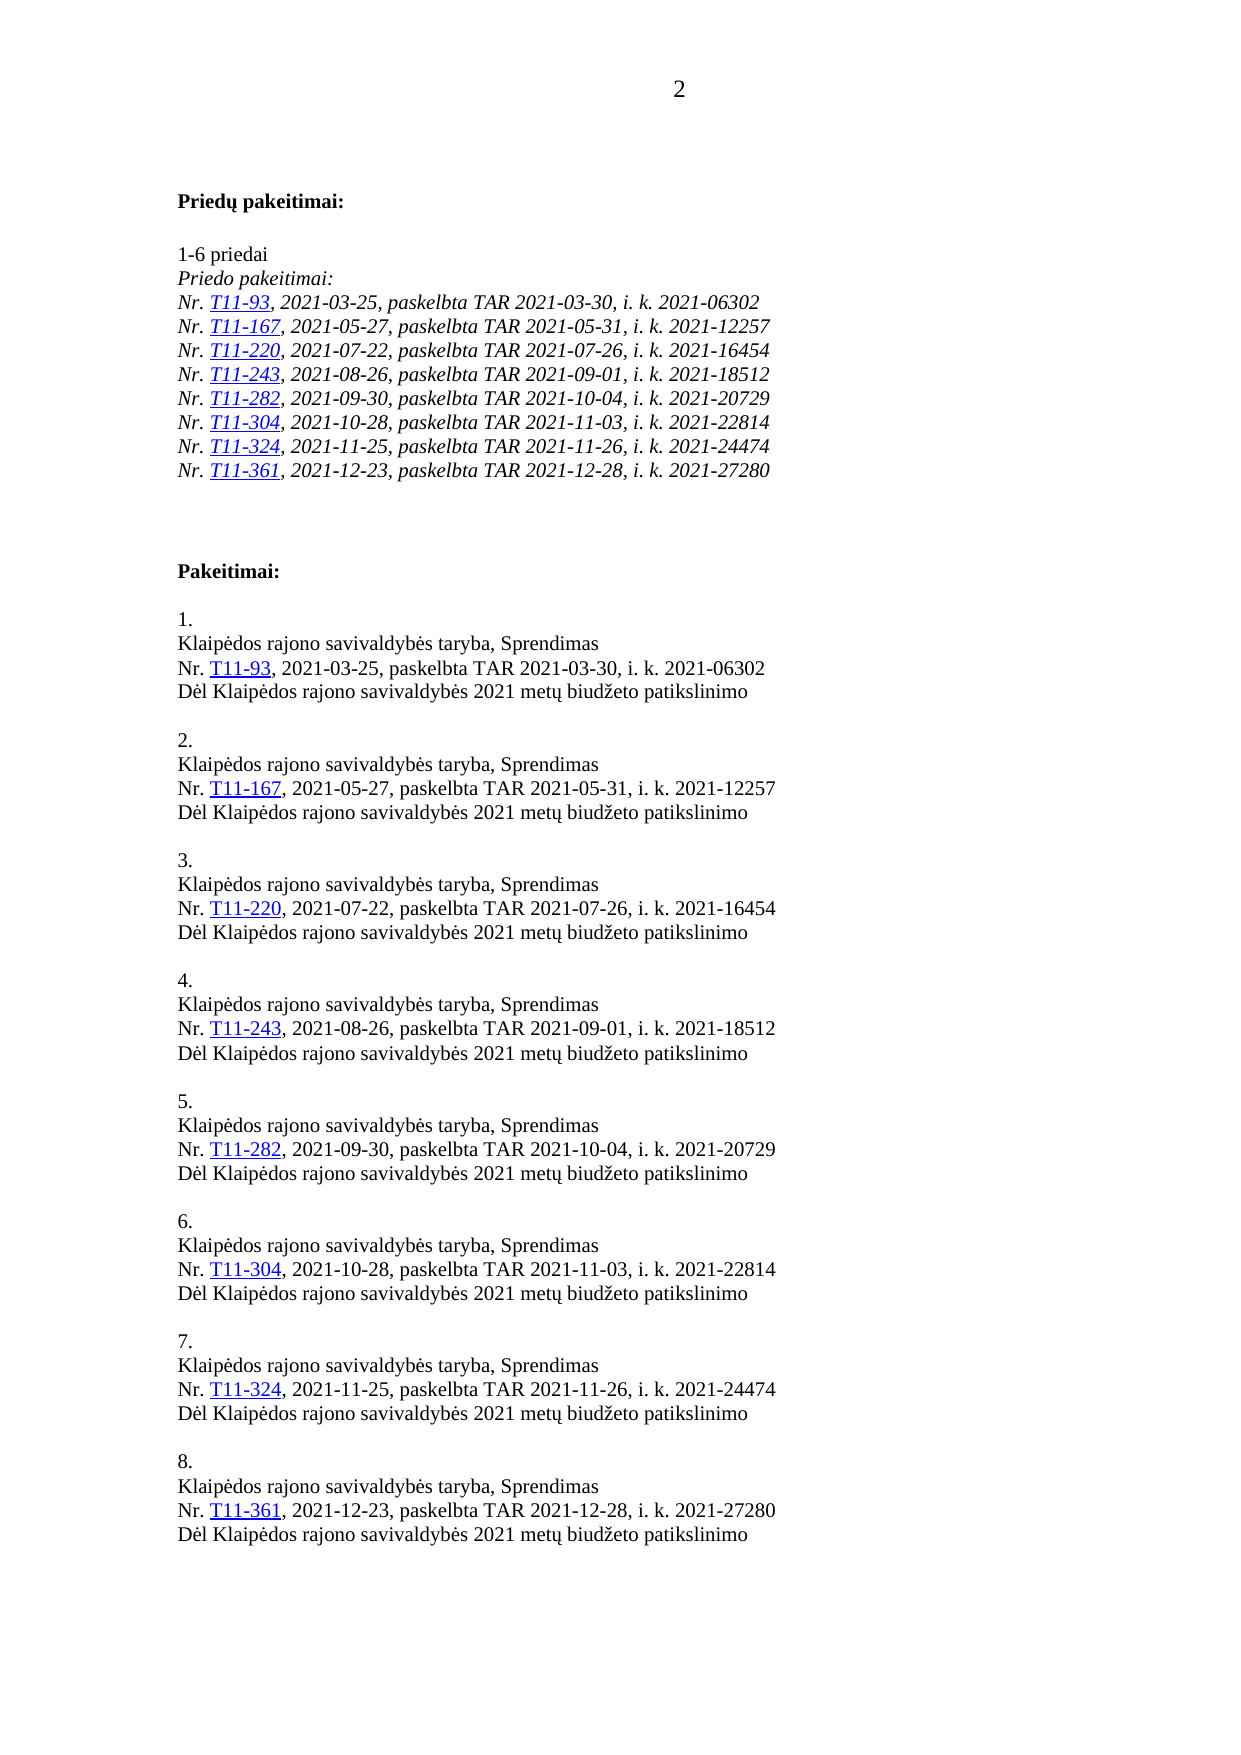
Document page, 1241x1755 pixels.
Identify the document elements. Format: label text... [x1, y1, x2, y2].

text Nr. T11-167, 2021-05-27, paskelbta TAR 2021-05-31, i. k. 2021-12257 [177, 314, 1181, 338]
text Nr. T11-361, 2021-12-23, paskelbta TAR 2021-12-28, i. k. 2021-27280 [177, 1498, 1181, 1522]
text Nr. T11-93, 2021-03-25, paskelbta TAR 2021-03-30, i. k. 2021-06302 [177, 655, 1181, 679]
text Klaipėdos rajono savivaldybės taryba, Sprendimas [177, 1113, 1181, 1137]
text Nr. T11-167, 2021-05-27, paskelbta TAR 2021-05-31, i. k. 2021-12257 [177, 776, 1181, 800]
text 1-6 priedai [177, 242, 1181, 266]
text Nr. T11-304, 2021-10-28, paskelbta TAR 2021-11-03, i. k. 2021-22814 [177, 410, 1181, 434]
text Dėl Klaipėdos rajono savivaldybės 2021 metų biudžeto patikslinimo [177, 800, 1181, 824]
text 6. [177, 1209, 1181, 1233]
text Nr. T11-93, 2021-03-25, paskelbta TAR 2021-03-30, i. k. 2021-06302 [177, 290, 1181, 314]
text Dėl Klaipėdos rajono savivaldybės 2021 metų biudžeto patikslinimo [177, 1040, 1181, 1064]
text Klaipėdos rajono savivaldybės taryba, Sprendimas [177, 872, 1181, 896]
text Dėl Klaipėdos rajono savivaldybės 2021 metų biudžeto patikslinimo [177, 920, 1181, 944]
text Dėl Klaipėdos rajono savivaldybės 2021 metų biudžeto patikslinimo [177, 1522, 1181, 1546]
text 1. [177, 607, 1181, 631]
text Nr. T11-324, 2021-11-25, paskelbta TAR 2021-11-26, i. k. 2021-24474 [177, 1377, 1181, 1401]
text Nr. T11-220, 2021-07-22, paskelbta TAR 2021-07-26, i. k. 2021-16454 [177, 896, 1181, 920]
text Nr. T11-282, 2021-09-30, paskelbta TAR 2021-10-04, i. k. 2021-20729 [177, 1137, 1181, 1161]
text Nr. T11-282, 2021-09-30, paskelbta TAR 2021-10-04, i. k. 2021-20729 [177, 386, 1181, 410]
text Nr. T11-324, 2021-11-25, paskelbta TAR 2021-11-26, i. k. 2021-24474 [177, 434, 1181, 458]
text Dėl Klaipėdos rajono savivaldybės 2021 metų biudžeto patikslinimo [177, 679, 1181, 703]
text Nr. T11-243, 2021-08-26, paskelbta TAR 2021-09-01, i. k. 2021-18512 [177, 1016, 1181, 1040]
text 3. [177, 848, 1181, 872]
text Klaipėdos rajono savivaldybės taryba, Sprendimas [177, 1233, 1181, 1257]
text 4. [177, 968, 1181, 992]
text Priedo pakeitimai: [177, 266, 1181, 290]
text 8. [177, 1449, 1181, 1473]
text Priedų pakeitimai: [177, 189, 1181, 213]
text 7. [177, 1329, 1181, 1353]
text Nr. T11-243, 2021-08-26, paskelbta TAR 2021-09-01, i. k. 2021-18512 [177, 362, 1181, 386]
text Klaipėdos rajono savivaldybės taryba, Sprendimas [177, 1353, 1181, 1377]
text Pakeitimai: [177, 559, 1181, 583]
text Klaipėdos rajono savivaldybės taryba, Sprendimas [177, 992, 1181, 1016]
text 5. [177, 1088, 1181, 1113]
text Dėl Klaipėdos rajono savivaldybės 2021 metų biudžeto patikslinimo [177, 1161, 1181, 1185]
text Klaipėdos rajono savivaldybės taryba, Sprendimas [177, 1473, 1181, 1498]
text Nr. T11-361, 2021-12-23, paskelbta TAR 2021-12-28, i. k. 2021-27280 [177, 458, 1181, 482]
text Nr. T11-304, 2021-10-28, paskelbta TAR 2021-11-03, i. k. 2021-22814 [177, 1257, 1181, 1281]
text Dėl Klaipėdos rajono savivaldybės 2021 metų biudžeto patikslinimo [177, 1281, 1181, 1305]
text 2. [177, 728, 1181, 752]
text Dėl Klaipėdos rajono savivaldybės 2021 metų biudžeto patikslinimo [177, 1401, 1181, 1425]
text Klaipėdos rajono savivaldybės taryba, Sprendimas [177, 631, 1181, 655]
text Klaipėdos rajono savivaldybės taryba, Sprendimas [177, 752, 1181, 776]
text Nr. T11-220, 2021-07-22, paskelbta TAR 2021-07-26, i. k. 2021-16454 [177, 338, 1181, 362]
